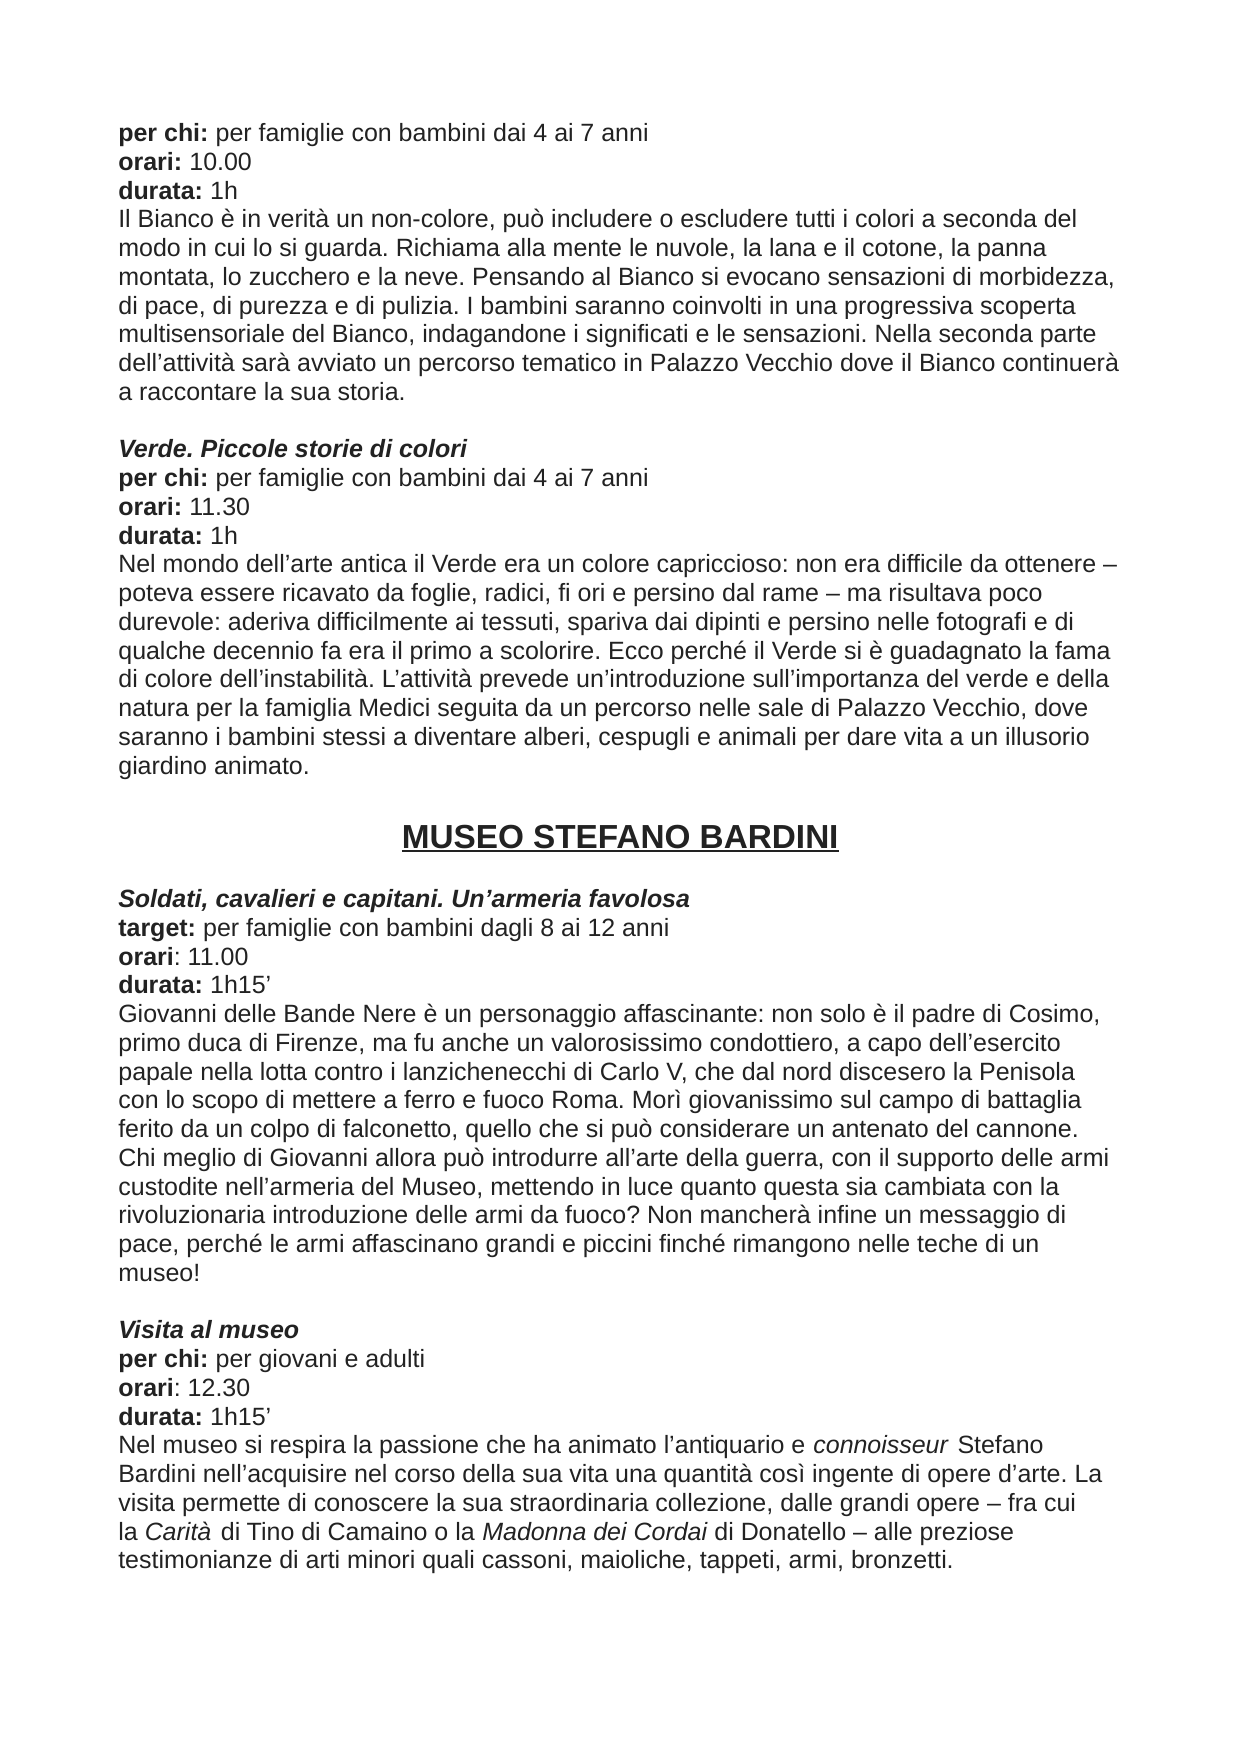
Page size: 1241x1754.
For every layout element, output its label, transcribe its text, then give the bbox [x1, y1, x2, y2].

text durata: 1h15’ [118, 1402, 1122, 1430]
text orari: 11.00 [118, 942, 1122, 970]
text orari: 11.30 [118, 492, 1122, 521]
text durata: 1h [118, 176, 1122, 204]
text Nel mondo dell’arte antica il Verde era un colore capriccioso: non era difficile da ottenere – poteva essere ricavato da foglie, radici, fi ori e persino dal rame – ma risultava poco durevole: aderiva difficilmente ai tessuti, spariva dai dipinti e persino nelle fotografi e di qualche decennio fa era il primo a scolorire. Ecco perché il Verde si è guadagnato la fama di colore dell’instabilità. L’attività prevede un’introduzione sull’importanza del verde e della natura per la famiglia Medici seguita da un percorso nelle sale di Palazzo Vecchio, dove saranno i bambini stessi a diventare alberi, cespugli e animali per dare vita a un illusorio giardino animato. [118, 549, 1122, 779]
text per chi: per famiglie con bambini dai 4 ai 7 anni [118, 118, 1122, 147]
text target: per famiglie con bambini dagli 8 ai 12 anni [118, 913, 1122, 942]
text MUSEO STEFANO BARDINI [118, 817, 1122, 855]
text orari: 12.30 [118, 1373, 1122, 1402]
text Verde. Piccole storie di colori [118, 434, 1122, 463]
text Visita al museo [118, 1315, 1122, 1344]
text per chi: per famiglie con bambini dai 4 ai 7 anni [118, 463, 1122, 492]
text durata: 1h15’ [118, 970, 1122, 999]
text Il Bianco è in verità un non-colore, può includere o escludere tutti i colori a seconda del modo in cui lo si guarda. Richiama alla mente le nuvole, la lana e il cotone, la panna montata, lo zucchero e la neve. Pensando al Bianco si evocano sensazioni di morbidezza, di pace, di purezza e di pulizia. I bambini saranno coinvolti in una progressiva scoperta multisensoriale del Bianco, indagandone i significati e le sensazioni. Nella seconda parte dell’attività sarà avviato un percorso tematico in Palazzo Vecchio dove il Bianco continuerà a raccontare la sua storia. [118, 204, 1122, 406]
text Giovanni delle Bande Nere è un personaggio affascinante: non solo è il padre di Cosimo, primo duca di Firenze, ma fu anche un valorosissimo condottiero, a capo dell’esercito papale nella lotta contro i lanzichenecchi di Carlo V, che dal nord discesero la Penisola con lo scopo di mettere a ferro e fuoco Roma. Morì giovanissimo sul campo di battaglia ferito da un colpo di falconetto, quello che si può considerare un antenato del cannone. Chi meglio di Giovanni allora può introdurre all’arte della guerra, con il supporto delle armi custodite nell’armeria del Museo, mettendo in luce quanto questa sia cambiata con la rivoluzionaria introduzione delle armi da fuoco? Non mancherà infine un messaggio di pace, perché le armi affascinano grandi e piccini finché rimangono nelle teche di un museo! [118, 999, 1122, 1287]
text Nel museo si respira la passione che ha animato l’antiquario e connoisseur Stefano Bardini nell’acquisire nel corso della sua vita una quantità così ingente di opere d’arte. La visita permette di conoscere la sua straordinaria collezione, dalle grandi opere – fra cui la Carità di Tino di Camaino o la Madonna dei Cordai di Donatello – alle preziose testimonianze di arti minori quali cassoni, maioliche, tappeti, armi, bronzetti. [118, 1430, 1122, 1574]
text per chi: per giovani e adulti [118, 1344, 1122, 1373]
text orari: 10.00 [118, 147, 1122, 176]
text Soldati, cavalieri e capitani. Un’armeria favolosa [118, 884, 1122, 913]
text durata: 1h [118, 521, 1122, 549]
